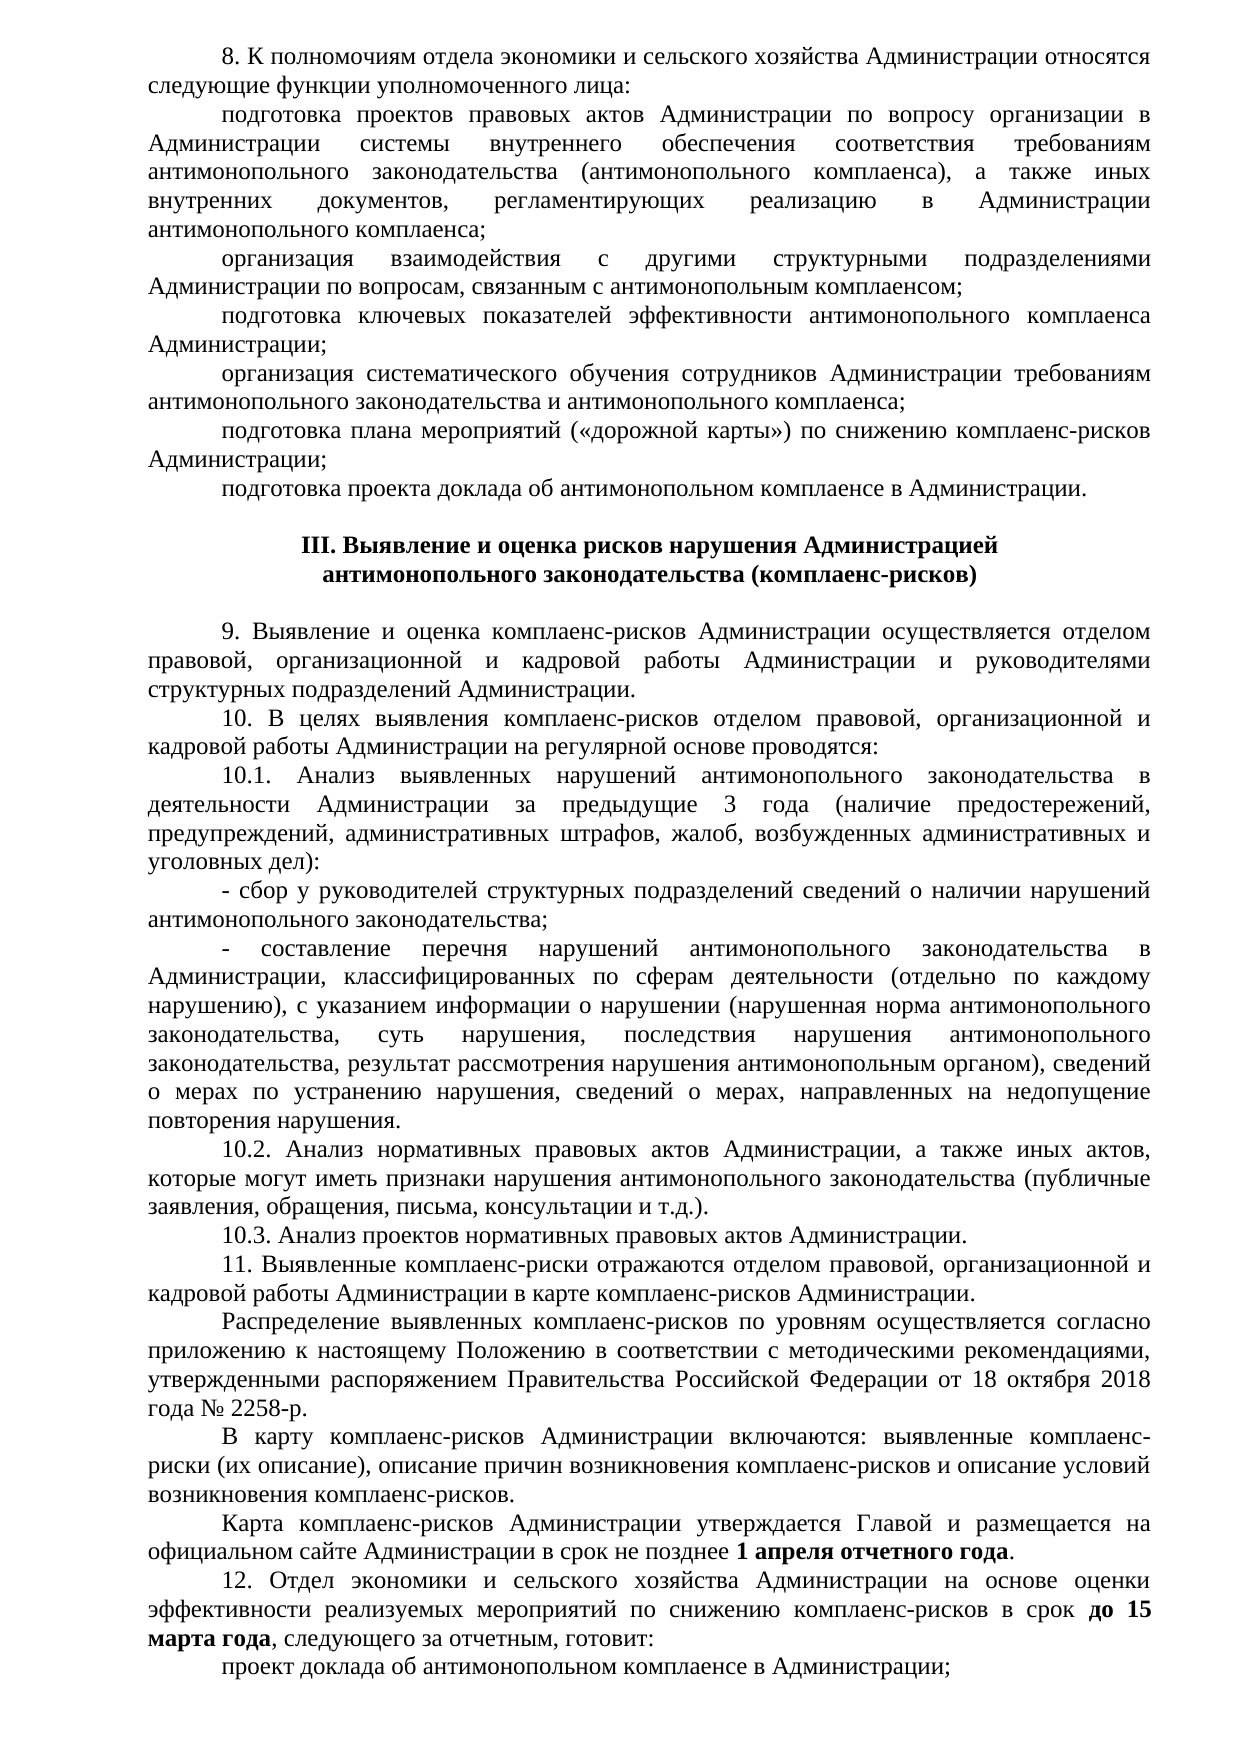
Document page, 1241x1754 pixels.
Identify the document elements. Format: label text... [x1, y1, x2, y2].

text антимонопольного законодательства (комплаенс-рисков) [148, 559, 1152, 588]
text Распределение выявленных комплаенс-рисков по уровням осуществляется согласно приложению к настоящему Положению в соответствии с методическими рекомендациями, утвержденными распоряжением Правительства Российской Федерации от 18 октября 2018 года № 2258-р. [148, 1306, 1152, 1421]
text организация взаимодействия с другими структурными подразделениями Администрации по вопросам, связанным с антимонопольным комплаенсом; [148, 243, 1152, 300]
text организация систематического обучения сотрудников Администрации требованиям антимонопольного законодательства и антимонопольного комплаенса; [148, 358, 1152, 415]
text 10.1. Анализ выявленных нарушений антимонопольного законодательства в деятельности Администрации за предыдущие 3 года (наличие предостережений, предупреждений, административных штрафов, жалоб, возбужденных административных и уголовных дел): [148, 760, 1152, 875]
text В карту комплаенс-рисков Администрации включаются: выявленные комплаенс-риски (их описание), описание причин возникновения комплаенс-рисков и описание условий возникновения комплаенс-рисков. [148, 1421, 1152, 1508]
text 10.2. Анализ нормативных правовых актов Администрации, а также иных актов, которые могут иметь признаки нарушения антимонопольного законодательства (публичные заявления, обращения, письма, консультации и т.д.). [148, 1134, 1152, 1220]
text подготовка проектов правовых актов Администрации по вопросу организации в Администрации системы внутреннего обеспечения соответствия требованиям антимонопольного законодательства (антимонопольного комплаенса), а также иных внутренних документов, регламентирующих реализацию в Администрации антимонопольного комплаенса; [148, 99, 1152, 243]
text 10.3. Анализ проектов нормативных правовых актов Администрации. [148, 1220, 1152, 1249]
text 12. Отдел экономики и сельского хозяйства Администрации на основе оценки эффективности реализуемых мероприятий по снижению комплаенс-рисков в срок до 15 марта года, следующего за отчетным, готовит: [148, 1565, 1152, 1651]
text подготовка проекта доклада об антимонопольном комплаенсе в Администрации. [148, 473, 1152, 501]
text 11. Выявленные комплаенс-риски отражаются отделом правовой, организационной и кадровой работы Администрации в карте комплаенс-рисков Администрации. [148, 1249, 1152, 1306]
text подготовка плана мероприятий («дорожной карты») по снижению комплаенс-рисков Администрации; [148, 415, 1152, 473]
text проект доклада об антимонопольном комплаенсе в Администрации; [148, 1651, 1152, 1680]
text 8. К полномочиям отдела экономики и сельского хозяйства Администрации относятся следующие функции уполномоченного лица: [148, 41, 1152, 99]
text 9. Выявление и оценка комплаенс-рисков Администрации осуществляется отделом правовой, организационной и кадровой работы Администрации и руководителями структурных подразделений Администрации. [148, 616, 1152, 703]
text III. Выявление и оценка рисков нарушения Администрацией [148, 530, 1152, 559]
text 10. В целях выявления комплаенс-рисков отделом правовой, организационной и кадровой работы Администрации на регулярной основе проводятся: [148, 703, 1152, 760]
text - составление перечня нарушений антимонопольного законодательства в Администрации, классифицированных по сферам деятельности (отдельно по каждому нарушению), с указанием информации о нарушении (нарушенная норма антимонопольного законодательства, суть нарушения, последствия нарушения антимонопольного законодательства, результат рассмотрения нарушения антимонопольным органом), сведений о мерах по устранению нарушения, сведений о мерах, направленных на недопущение повторения нарушения. [148, 933, 1152, 1134]
text Карта комплаенс-рисков Администрации утверждается Главой и размещается на официальном сайте Администрации в срок не позднее 1 апреля отчетного года. [148, 1508, 1152, 1565]
text - сбор у руководителей структурных подразделений сведений о наличии нарушений антимонопольного законодательства; [148, 875, 1152, 933]
text подготовка ключевых показателей эффективности антимонопольного комплаенса Администрации; [148, 300, 1152, 358]
